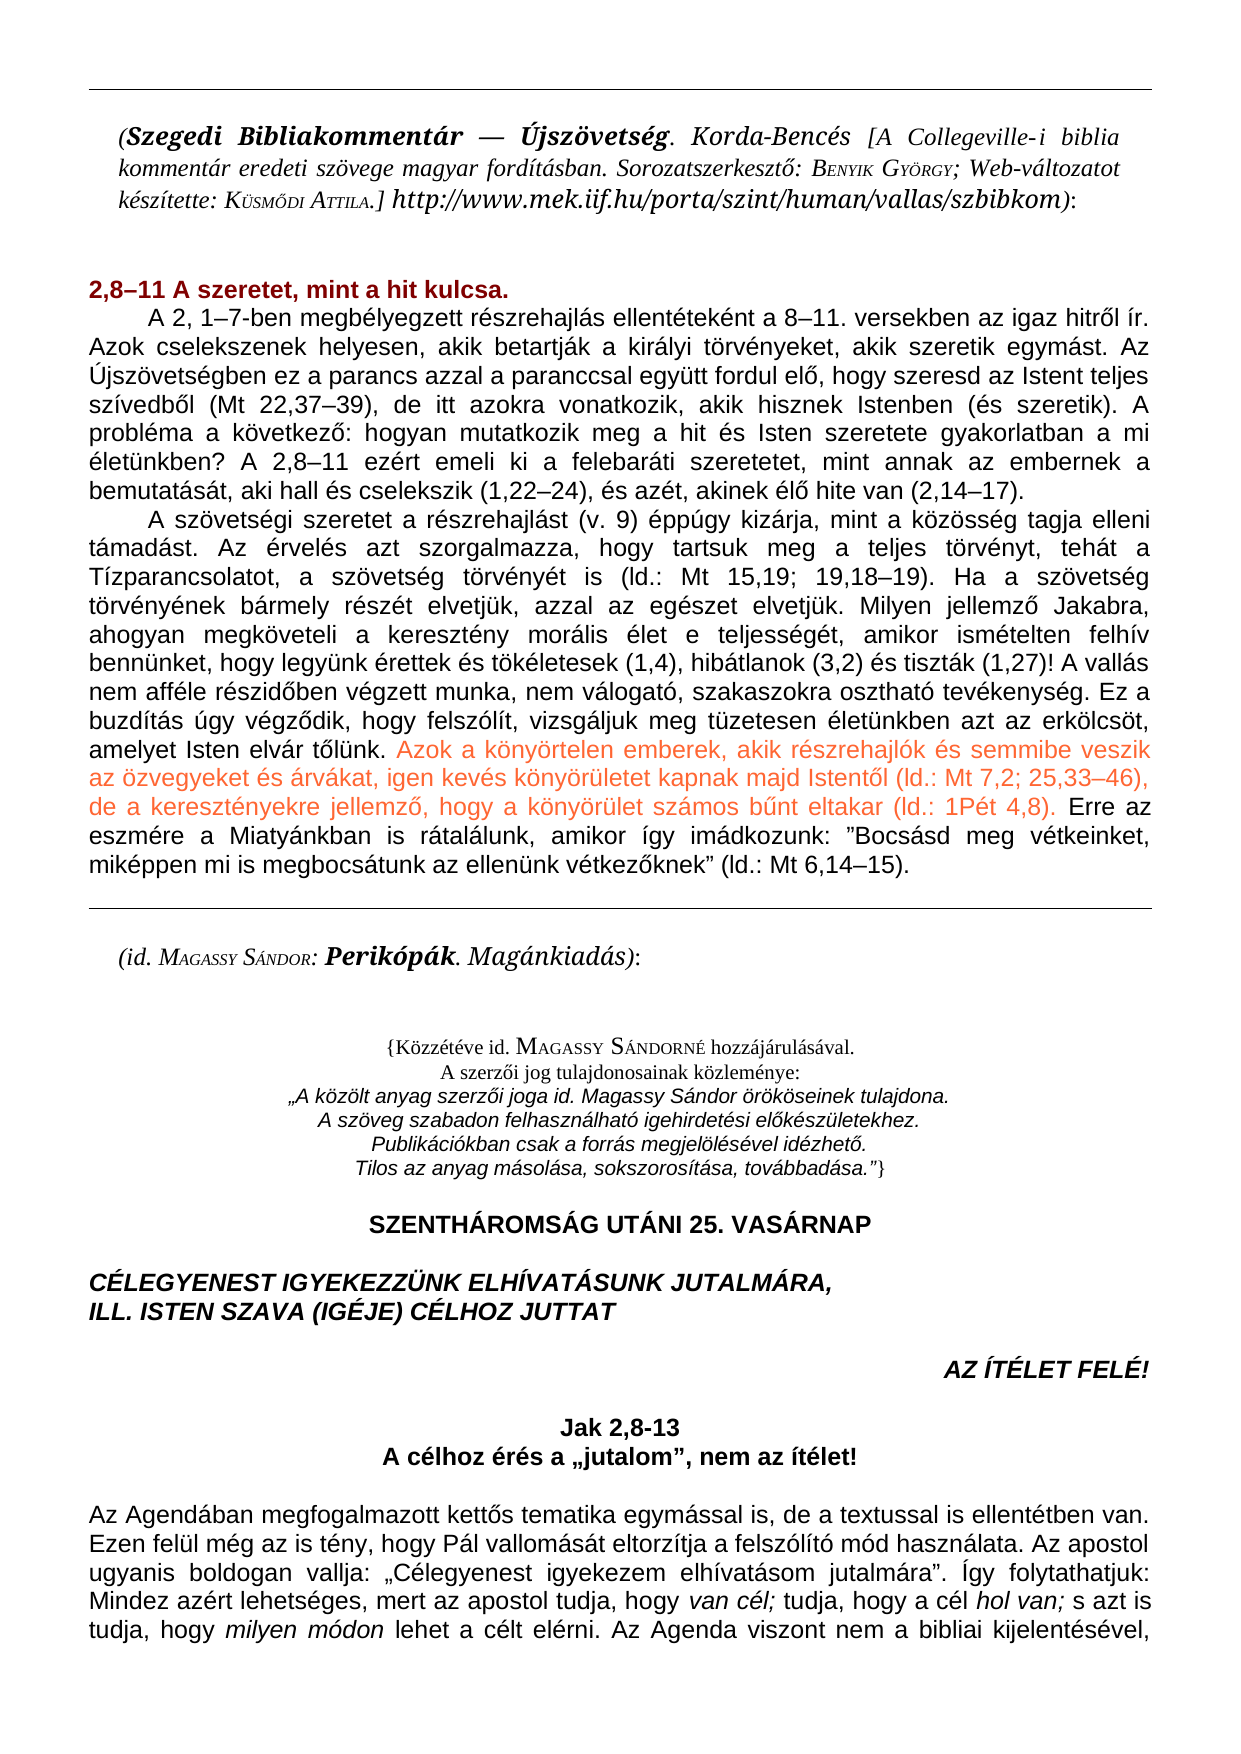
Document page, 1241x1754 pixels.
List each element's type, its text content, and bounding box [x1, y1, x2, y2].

text Jak 2,8-13 A célhoz érés a „jutalom”, nem az ítélet! [88, 1413, 1152, 1471]
text (Szegedi Bibliakommentár ― Újszövetség. Korda-Bencés [A Collegeville‑i biblia kommentár eredeti szövege magyar fordításban. Sorozatszerkesztő: Benyik György; Web-változatot készítette: Küsmődi Attila.] http://www.mek.iif.hu/porta/szint/human/vallas/szbibkom): [88, 90, 1152, 245]
text Az Agendában megfogalmazott kettős tematika egymással is, de a textussal is ellentétben van. Ezen felül még az is tény, hogy Pál vallomását eltorzítja a felszólító mód használata. Az apostol ugyanis boldogan vallja: „Célegyenest igyekezem elhívatásom jutalmára”. Így folytathatjuk: Mindez azért lehetséges, mert az apostol tudja, hogy van cél; tudja, hogy a cél hol van; s azt is tudja, hogy milyen módon lehet a célt elérni. Az Agenda viszont nem a bibliai kijelentésével, [88, 1500, 1152, 1644]
text AZ ÍTÉLET FELÉ! [88, 1355, 1152, 1383]
text {Közzétéve id. Magassy Sándorné hozzájárulásával. A szerzői jog tulajdonosainak közleménye: „A közölt anyag szerzői joga id. Magassy Sándor örököseinek tulajdona. A szöveg szabadon felhasználható igehirdetési előkészületekhez. Publikációkban csak a forrás megjelölésével idézhető. Tilos az anyag másolása, sokszorosítása, továbbadása.”} [88, 1031, 1152, 1180]
text SZENTHÁROMSÁG UTÁNI 25. VASÁRNAP [88, 1209, 1152, 1238]
text CÉLEGYENEST IGYEKEZZÜNK ELHÍVATÁSUNK JUTALMÁRA, ILL. ISTEN SZAVA (IGÉJE) CÉLHOZ JUTTAT [88, 1268, 1152, 1325]
text (id. Magassy Sándor: Perikópák. Magánkiadás): [88, 909, 1152, 1002]
text A 2, 1–7-ben megbélyegzett részrehajlás ellentéteként a 8–11. versekben az igaz hitről ír. Azok cselekszenek helyesen, akik betartják a királyi törvényeket, akik szeretik egymást. Az Újszövetségben ez a parancs azzal a paranccsal együtt fordul elő, hogy szeresd az Istent teljes szívedből (Mt 22,37–39), de itt azokra vonatkozik, akik hisznek Istenben (és szeretik). A probléma a következő: hogyan mutatkozik meg a hit és Isten szeretete gyakorlatban a mi életünkben? A 2,8–11 ezért emeli ki a felebaráti szeretetet, mint annak az embernek a bemutatását, aki hall és cselekszik (1,22–24), és azét, akinek élő hite van (2,14–17). [88, 303, 1152, 505]
text A szövetségi szeretet a részrehajlást (v. 9) éppúgy kizárja, mint a közösség tagja elleni támadást. Az érvelés azt szorgalmazza, hogy tartsuk meg a teljes törvényt, tehát a Tízparancsolatot, a szövetség törvényét is (ld.: Mt 15,19; 19,18–19). Ha a szövetség törvényének bármely részét elvetjük, azzal az egészet elvetjük. Milyen jellemző Jakabra, ahogyan megköveteli a keresztény morális élet e teljességét, amikor ismételten felhív bennünket, hogy legyünk érettek és tökéletesek (1,4), hibátlanok (3,2) és tiszták (1,27)! A vallás nem afféle részidőben végzett munka, nem válogató, szakaszokra osztható tevékenység. Ez a buzdítás úgy végződik, hogy felszólít, vizsgáljuk meg tüzetesen életünkben azt az erkölcsöt, amelyet Isten elvár tőlünk. Azok a könyörtelen emberek, akik részrehajlók és semmibe veszik az özvegyeket és árvákat, igen kevés könyörületet kapnak majd Istentől (ld.: Mt 7,2; 25,33–46), de a keresztényekre jellemző, hogy a könyörület számos bűnt eltakar (ld.: 1Pét 4,8). Erre az eszmére a Miatyánkban is rátalálunk, amikor így imádkozunk: ”Bocsásd meg vétkeinket, miképpen mi is megbocsátunk az ellenünk vétkezőknek” (ld.: Mt 6,14–15). [88, 505, 1152, 878]
text 2,8–11 A szeretet, mint a hit kulcsa. [88, 275, 1152, 303]
